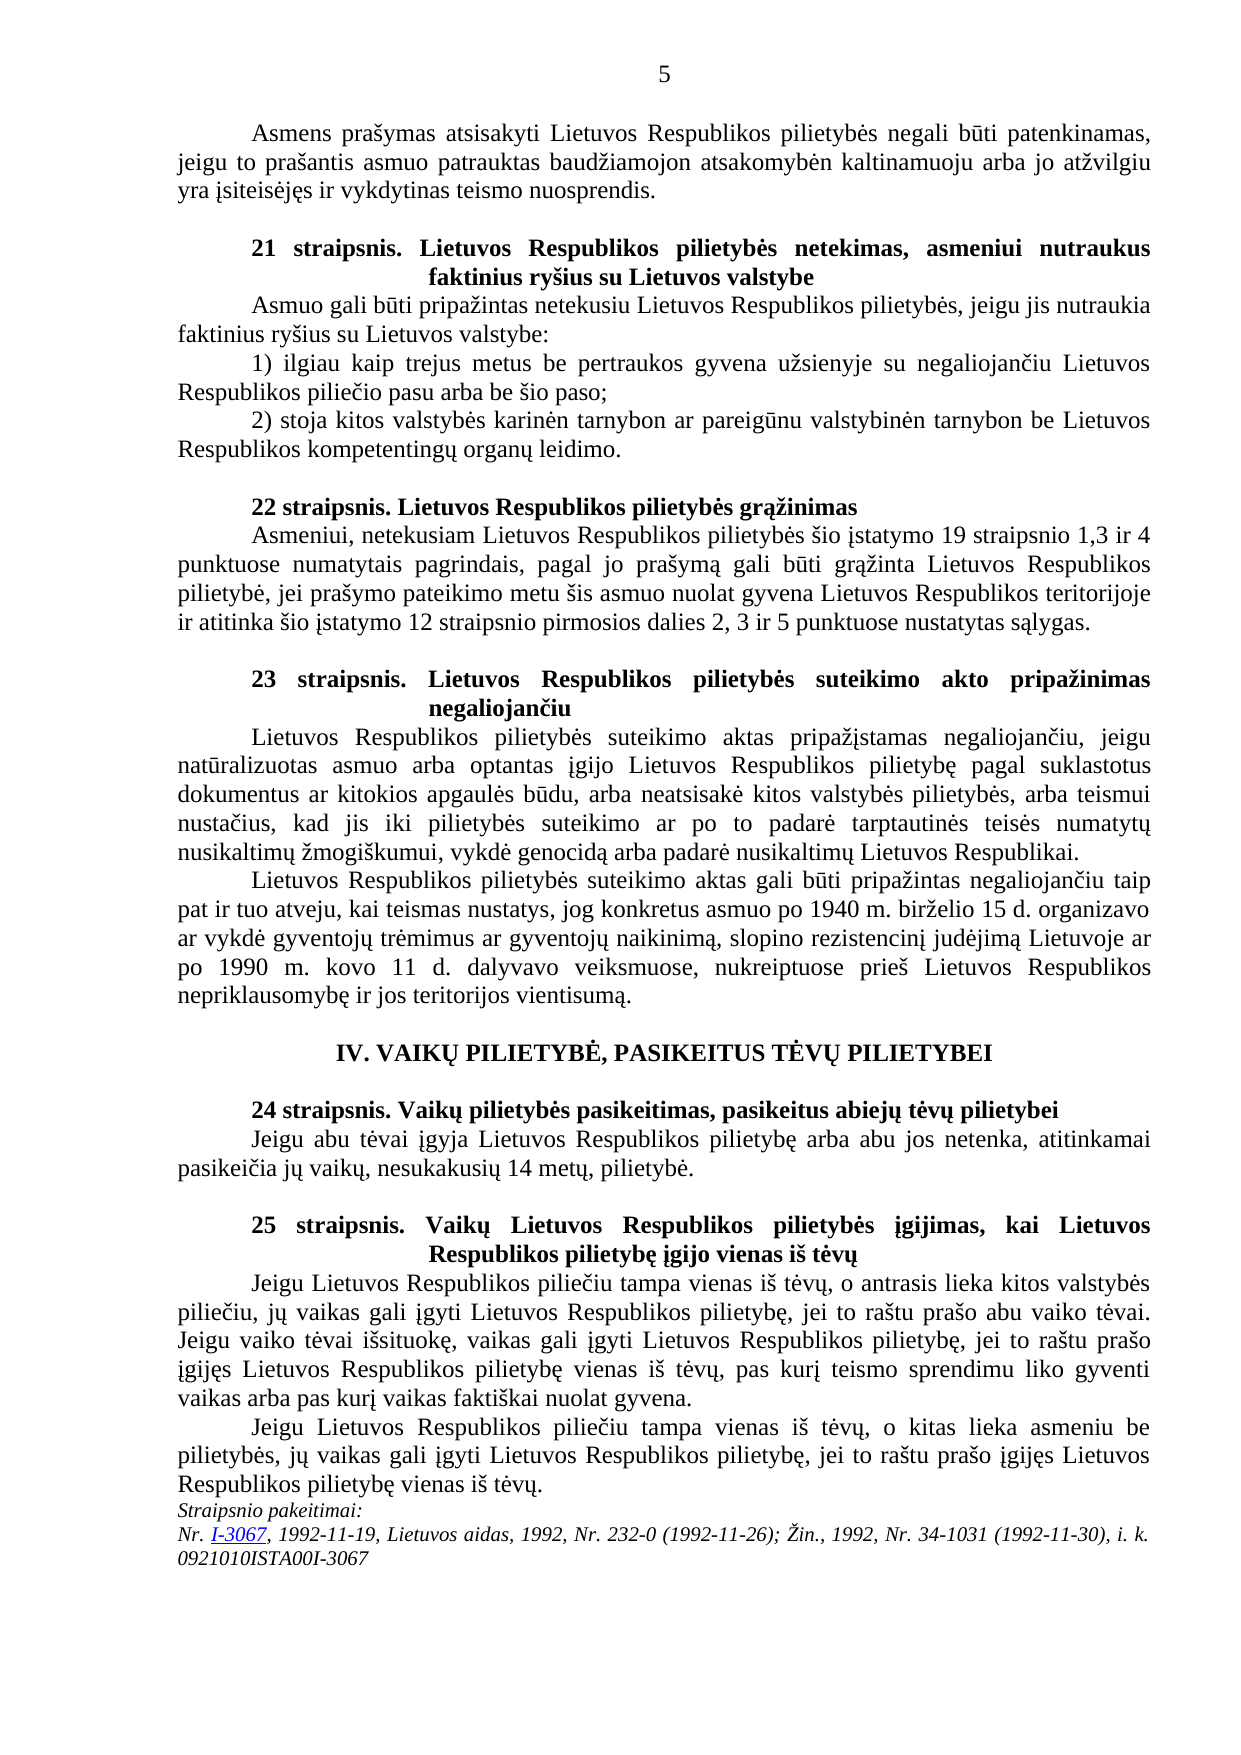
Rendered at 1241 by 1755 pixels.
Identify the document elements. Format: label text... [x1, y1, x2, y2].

text 23 straipsnis. Lietuvos Respublikos pilietybės suteikimo akto pripažinimas negaliojančiu [251, 664, 1152, 722]
text 1) ilgiau kaip trejus metus be pertraukos gyvena užsienyje su negaliojančiu Lietuvos Respublikos piliečio pasu arba be šio paso; [177, 348, 1152, 406]
text 24 straipsnis. Vaikų pilietybės pasikeitimas, pasikeitus abiejų tėvų pilietybei [177, 1096, 1152, 1124]
text Jeigu Lietuvos Respublikos piliečiu tampa vienas iš tėvų, o antrasis lieka kitos valstybės piliečiu, jų vaikas gali įgyti Lietuvos Respublikos pilietybę, jei to raštu prašo abu vaiko tėvai. Jeigu vaiko tėvai išsituokę, vaikas gali įgyti Lietuvos Respublikos pilietybę, jei to raštu prašo įgijęs Lietuvos Respublikos pilietybę vienas iš tėvų, pas kurį teismo sprendimu liko gyventi vaikas arba pas kurį vaikas faktiškai nuolat gyvena. [177, 1268, 1152, 1412]
text Straipsnio pakeitimai: [177, 1498, 1152, 1522]
text Jeigu Lietuvos Respublikos piliečiu tampa vienas iš tėvų, o kitas lieka asmeniu be pilietybės, jų vaikas gali įgyti Lietuvos Respublikos pilietybę, jei to raštu prašo įgijęs Lietuvos Respublikos pilietybę vienas iš tėvų. [177, 1412, 1152, 1498]
text Lietuvos Respublikos pilietybės suteikimo aktas pripažįstamas negaliojančiu, jeigu natūralizuotas asmuo arba optantas įgijo Lietuvos Respublikos pilietybę pagal suklastotus dokumentus ar kitokios apgaulės būdu, arba neatsisakė kitos valstybės pilietybės, arba teismui nustačius, kad jis iki pilietybės suteikimo ar po to padarė tarptautinės teisės numatytų nusikaltimų žmogiškumui, vykdė genocidą arba padarė nusikaltimų Lietuvos Respublikai. [177, 722, 1152, 866]
text Lietuvos Respublikos pilietybės suteikimo aktas gali būti pripažintas negaliojančiu taip pat ir tuo atveju, kai teismas nustatys, jog konkretus asmuo po 1940 m. birželio 15 d. organizavo ar vykdė gyventojų trėmimus ar gyventojų naikinimą, slopino rezistencinį judėjimą Lietuvoje ar po 1990 m. kovo 11 d. dalyvavo veiksmuose, nukreiptuose prieš Lietuvos Respublikos nepriklausomybę ir jos teritorijos vientisumą. [177, 866, 1152, 1009]
text 22 straipsnis. Lietuvos Respublikos pilietybės grąžinimas [177, 492, 1152, 521]
text Asmuo gali būti pripažintas netekusiu Lietuvos Respublikos pilietybės, jeigu jis nutraukia faktinius ryšius su Lietuvos valstybe: [177, 291, 1152, 348]
text 21 straipsnis. Lietuvos Respublikos pilietybės netekimas, asmeniui nutraukus faktinius ryšius su Lietuvos valstybe [251, 233, 1152, 291]
text 25 straipsnis. Vaikų Lietuvos Respublikos pilietybės įgijimas, kai Lietuvos Respublikos pilietybę įgijo vienas iš tėvų [251, 1211, 1152, 1268]
text Jeigu abu tėvai įgyja Lietuvos Respublikos pilietybę arba abu jos netenka, atitinkamai pasikeičia jų vaikų, nesukakusių 14 metų, pilietybė. [177, 1124, 1152, 1182]
text Nr. I-3067, 1992-11-19, Lietuvos aidas, 1992, Nr. 232-0 (1992-11-26); Žin., 1992, Nr. 34-1031 (1992-11-30), i. k. 0921010ISTA00I-3067 [177, 1522, 1152, 1570]
text IV. VAIKŲ PILIETYBĖ, PASIKEITUS TĖVŲ PILIETYBEI [177, 1038, 1152, 1067]
text Asmeniui, netekusiam Lietuvos Respublikos pilietybės šio įstatymo 19 straipsnio 1,3 ir 4 punktuose numatytais pagrindais, pagal jo prašymą gali būti grąžinta Lietuvos Respublikos pilietybė, jei prašymo pateikimo metu šis asmuo nuolat gyvena Lietuvos Respublikos teritorijoje ir atitinka šio įstatymo 12 straipsnio pirmosios dalies 2, 3 ir 5 punktuose nustatytas sąlygas. [177, 521, 1152, 636]
text 2) stoja kitos valstybės karinėn tarnybon ar pareigūnu valstybinėn tarnybon be Lietuvos Respublikos kompetentingų organų leidimo. [177, 406, 1152, 463]
text Asmens prašymas atsisakyti Lietuvos Respublikos pilietybės negali būti patenkinamas, jeigu to prašantis asmuo patrauktas baudžiamojon atsakomybėn kaltinamuoju arba jo atžvilgiu yra įsiteisėjęs ir vykdytinas teismo nuosprendis. [177, 118, 1152, 204]
